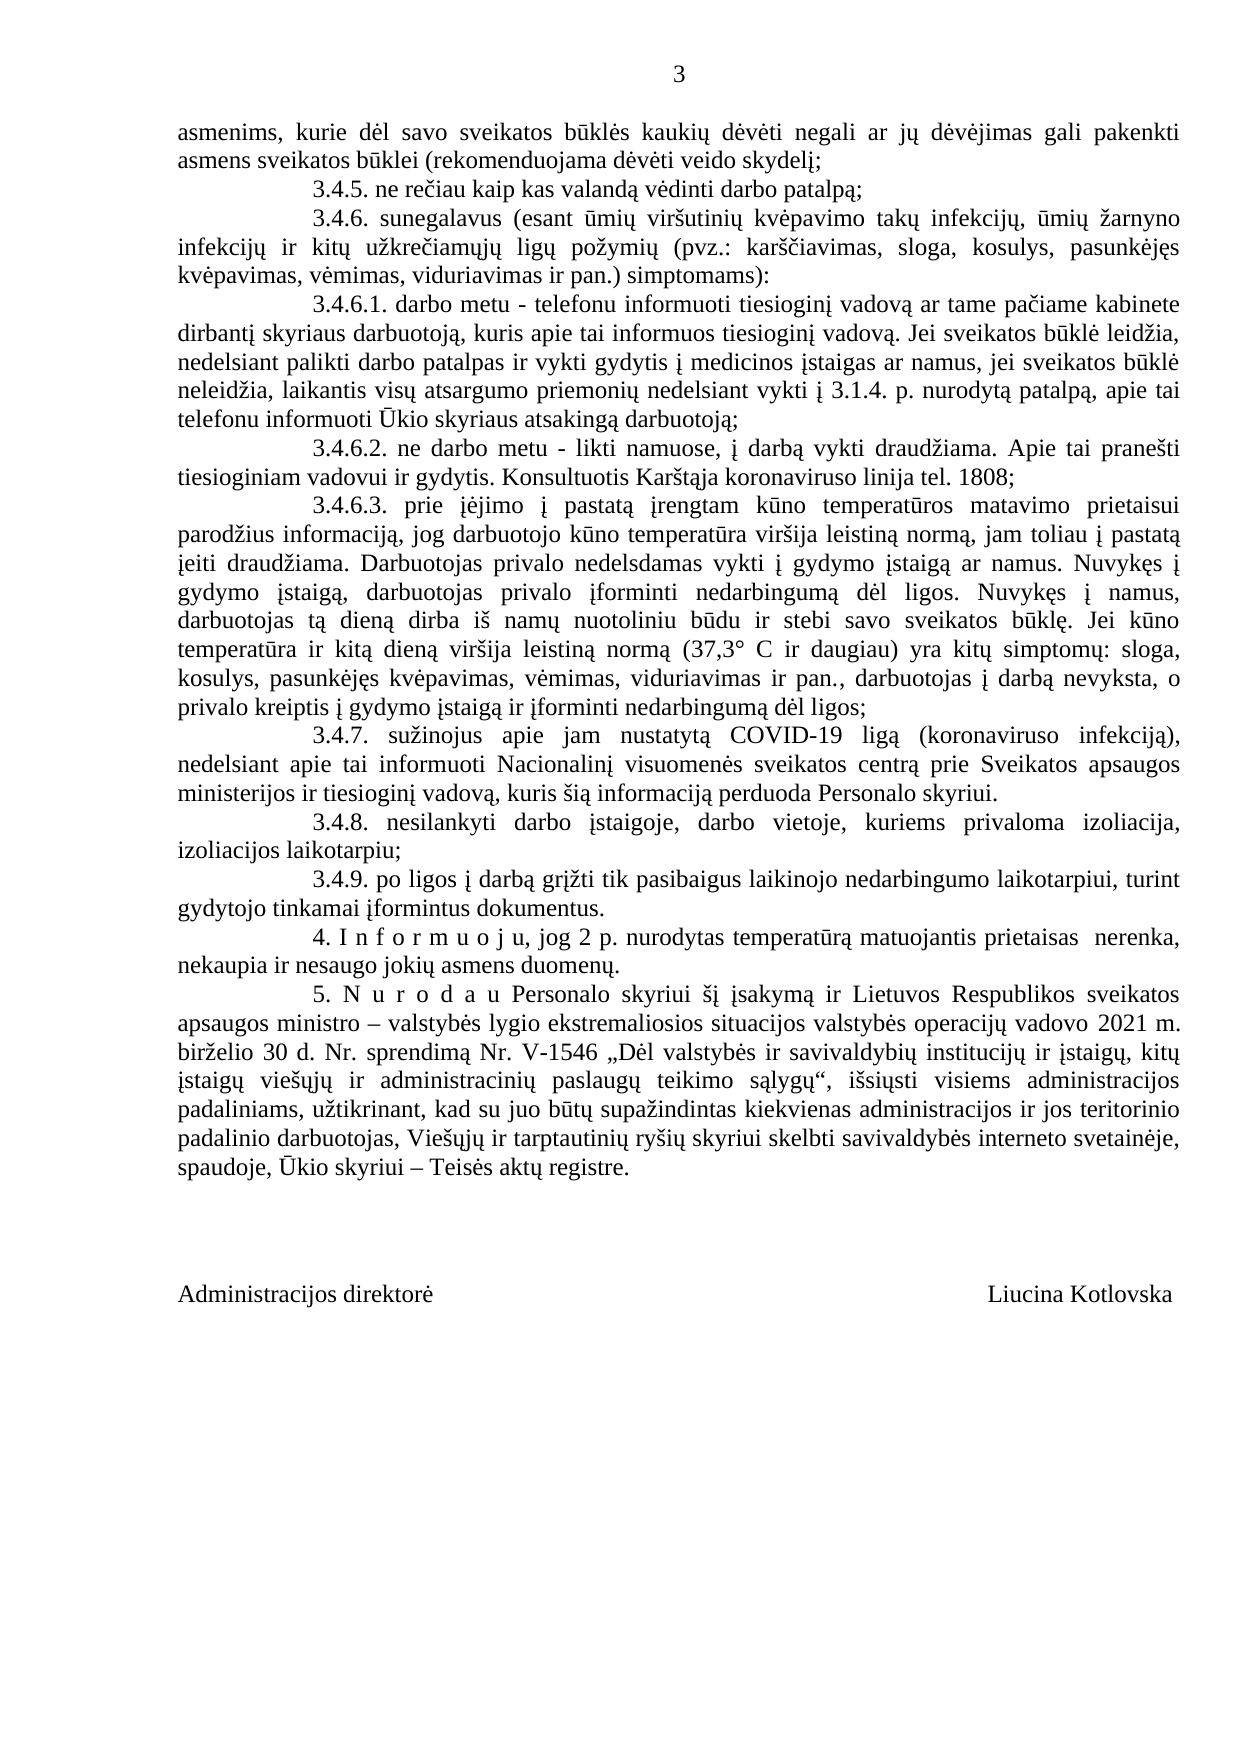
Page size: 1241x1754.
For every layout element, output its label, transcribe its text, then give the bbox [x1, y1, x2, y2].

text 3.4.8. nesilankyti darbo įstaigoje, darbo vietoje, kuriems privaloma izoliacija, izoliacijos laikotarpiu; [177, 807, 1181, 864]
text 5. N u r o d a u Personalo skyriui šį įsakymą ir Lietuvos Respublikos sveikatos apsaugos ministro – valstybės lygio ekstremaliosios situacijos valstybės operacijų vadovo 2021 m. birželio 30 d. Nr. sprendimą Nr. V-1546 „Dėl valstybės ir savivaldybių institucijų ir įstaigų, kitų įstaigų viešųjų ir administracinių paslaugų teikimo sąlygų“, išsiųsti visiems administracijos padaliniams, užtikrinant, kad su juo būtų supažindintas kiekvienas administracijos ir jos teritorinio padalinio darbuotojas, Viešųjų ir tarptautinių ryšių skyriui skelbti savivaldybės interneto svetainėje, spaudoje, Ūkio skyriui – Teisės aktų registre. [177, 979, 1181, 1180]
text 3.4.6.3. prie įėjimo į pastatą įrengtam kūno temperatūros matavimo prietaisui parodžius informaciją, jog darbuotojo kūno temperatūra viršija leistiną normą, jam toliau į pastatą įeiti draudžiama. Darbuotojas privalo nedelsdamas vykti į gydymo įstaigą ar namus. Nuvykęs į gydymo įstaigą, darbuotojas privalo įforminti nedarbingumą dėl ligos. Nuvykęs į namus, darbuotojas tą dieną dirba iš namų nuotoliniu būdu ir stebi savo sveikatos būklę. Jei kūno temperatūra ir kitą dieną viršija leistiną normą (37,3° C ir daugiau) yra kitų simptomų: sloga, kosulys, pasunkėjęs kvėpavimas, vėmimas, viduriavimas ir pan., darbuotojas į darbą nevyksta, o privalo kreiptis į gydymo įstaigą ir įforminti nedarbingumą dėl ligos; [177, 490, 1181, 720]
text 3.4.6. sunegalavus (esant ūmių viršutinių kvėpavimo takų infekcijų, ūmių žarnyno infekcijų ir kitų užkrečiamųjų ligų požymių (pvz.: karščiavimas, sloga, kosulys, pasunkėjęs kvėpavimas, vėmimas, viduriavimas ir pan.) simptomams): [177, 203, 1181, 289]
text 3.4.6.1. darbo metu - telefonu informuoti tiesioginį vadovą ar tame pačiame kabinete dirbantį skyriaus darbuotoją, kuris apie tai informuos tiesioginį vadovą. Jei sveikatos būklė leidžia, nedelsiant palikti darbo patalpas ir vykti gydytis į medicinos įstaigas ar namus, jei sveikatos būklė neleidžia, laikantis visų atsargumo priemonių nedelsiant vykti į 3.1.4. p. nurodytą patalpą, apie tai telefonu informuoti Ūkio skyriaus atsakingą darbuotoją; [177, 289, 1181, 433]
text 3.4.6.2. ne darbo metu - likti namuose, į darbą vykti draudžiama. Apie tai pranešti tiesioginiam vadovui ir gydytis. Konsultuotis Karštąja koronaviruso linija tel. 1808; [177, 433, 1181, 490]
text asmenims, kurie dėl savo sveikatos būklės kaukių dėvėti negali ar jų dėvėjimas gali pakenkti asmens sveikatos būklei (rekomenduojama dėvėti veido skydelį; [177, 117, 1181, 174]
text 4. I n f o r m u o j u, jog 2 p. nurodytas temperatūrą matuojantis prietaisas nerenka, nekaupia ir nesaugo jokių asmens duomenų. [177, 922, 1181, 979]
text 3.4.5. ne rečiau kaip kas valandą vėdinti darbo patalpą; [177, 174, 1181, 203]
text 3.4.7. sužinojus apie jam nustatytą COVID-19 ligą (koronaviruso infekciją), nedelsiant apie tai informuoti Nacionalinį visuomenės sveikatos centrą prie Sveikatos apsaugos ministerijos ir tiesioginį vadovą, kuris šią informaciją perduoda Personalo skyriui. [177, 720, 1181, 807]
text 3.4.9. po ligos į darbą grįžti tik pasibaigus laikinojo nedarbingumo laikotarpiui, turint gydytojo tinkamai įformintus dokumentus. [177, 864, 1181, 922]
text Administracijos direktorė Liucina Kotlovska [177, 1279, 1181, 1308]
